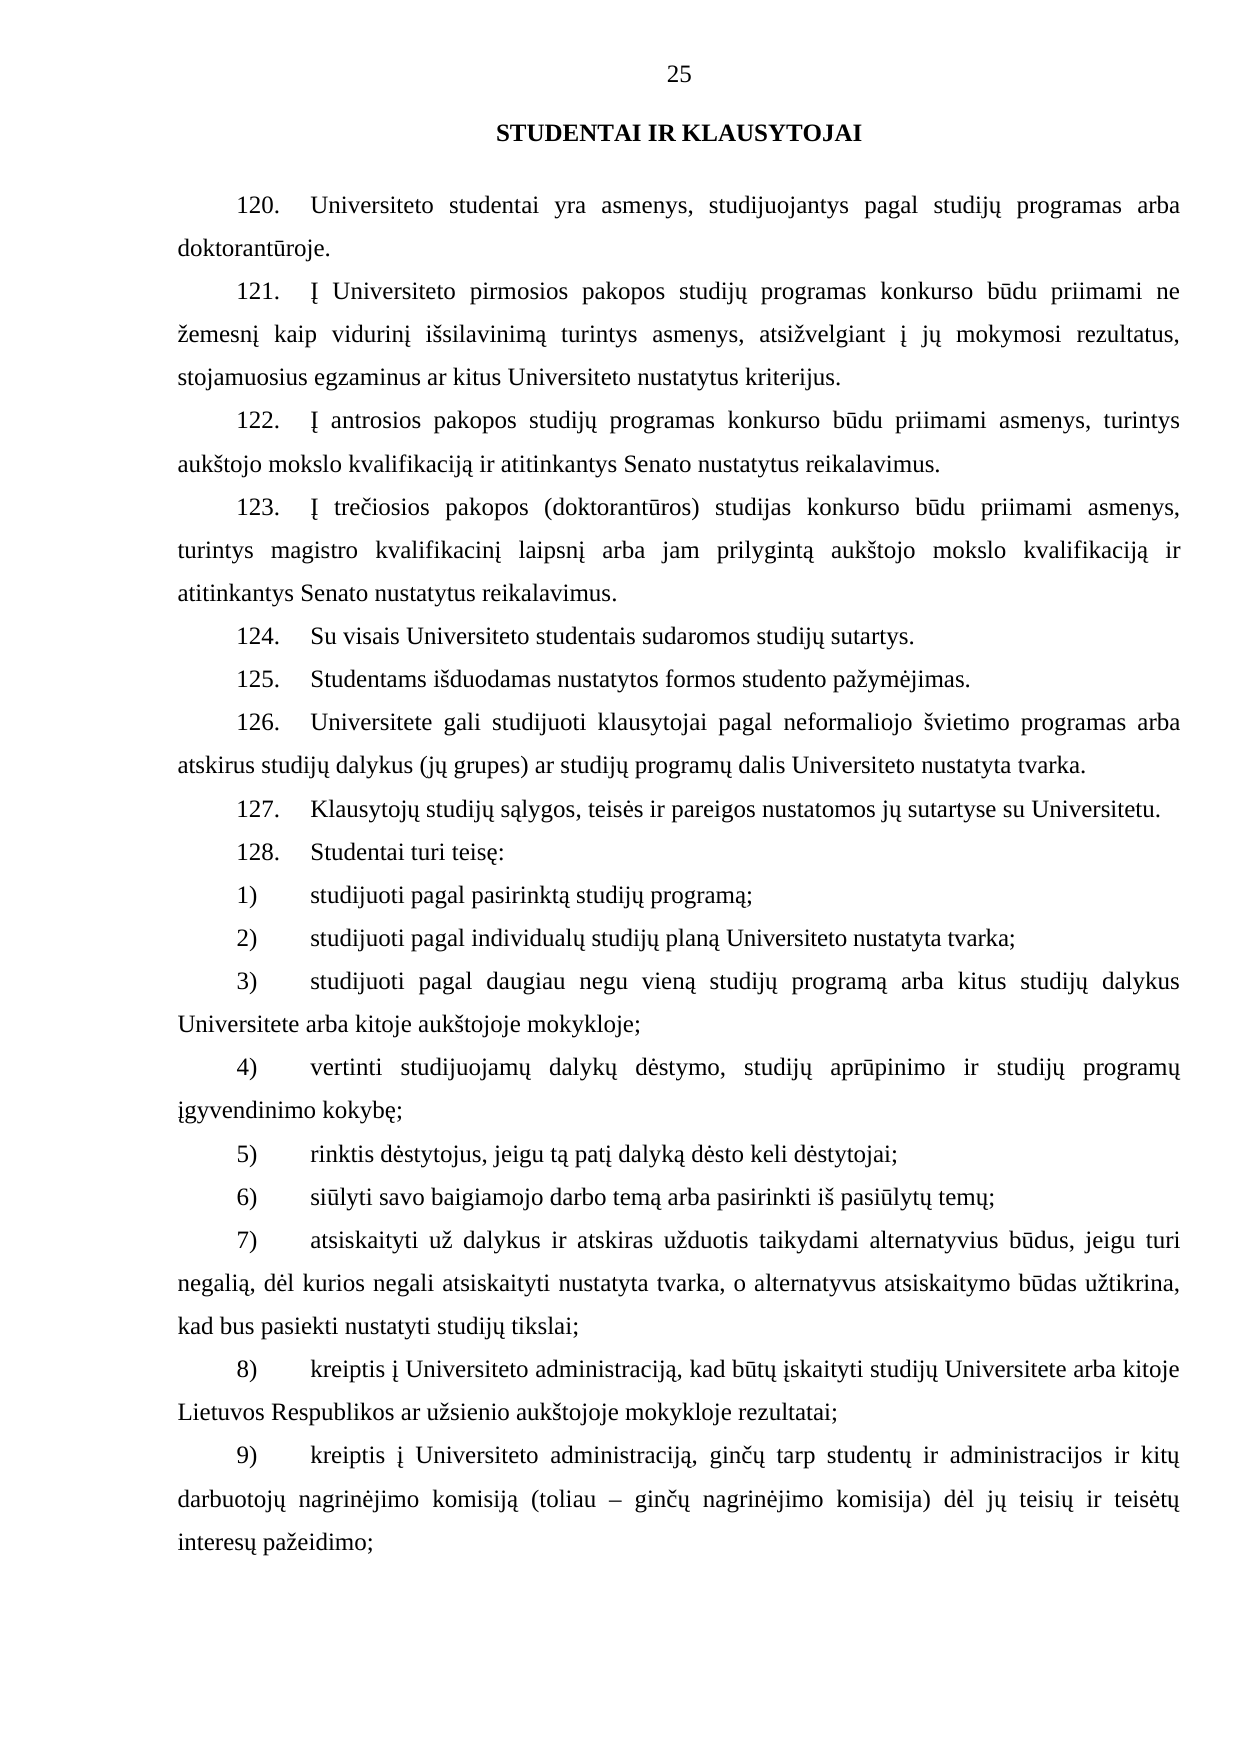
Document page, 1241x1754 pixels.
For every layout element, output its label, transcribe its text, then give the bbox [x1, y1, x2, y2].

text StudENTAI IR KLAUSYTOJAI [177, 118, 1181, 147]
text 3) studijuoti pagal daugiau negu vieną studijų programą arba kitus studijų dalykus Universitete arba kitoje aukštojoje mokykloje; [177, 966, 1181, 1038]
text 9) kreiptis į Universiteto administraciją, ginčų tarp studentų ir administracijos ir kitų darbuotojų nagrinėjimo komisiją (toliau – ginčų nagrinėjimo komisija) dėl jų teisių ir teisėtų interesų pažeidimo; [177, 1441, 1181, 1556]
text 2) studijuoti pagal individualų studijų planą Universiteto nustatyta tvarka; [177, 923, 1181, 952]
text 124. Su visais Universiteto studentais sudaromos studijų sutartys. [177, 621, 1181, 650]
text 8) kreiptis į Universiteto administraciją, kad būtų įskaityti studijų Universitete arba kitoje Lietuvos Respublikos ar užsienio aukštojoje mokykloje rezultatai; [177, 1354, 1181, 1426]
text 122. Į antrosios pakopos studijų programas konkurso būdu priimami asmenys, turintys aukštojo mokslo kvalifikaciją ir atitinkantys Senato nustatytus reikalavimus. [177, 406, 1181, 477]
text 5) rinktis dėstytojus, jeigu tą patį dalyką dėsto keli dėstytojai; [177, 1139, 1181, 1167]
text 120. Universiteto studentai yra asmenys, studijuojantys pagal studijų programas arba doktorantūroje. [177, 190, 1181, 262]
text 1) studijuoti pagal pasirinktą studijų programą; [177, 880, 1181, 909]
text 127. Klausytojų studijų sąlygos, teisės ir pareigos nustatomos jų sutartyse su Universitetu. [177, 794, 1181, 822]
text 4) vertinti studijuojamų dalykų dėstymo, studijų aprūpinimo ir studijų programų įgyvendinimo kokybę; [177, 1052, 1181, 1124]
text 128. Studentai turi teisę: [177, 837, 1181, 866]
text 6) siūlyti savo baigiamojo darbo temą arba pasirinkti iš pasiūlytų temų; [177, 1182, 1181, 1211]
text 121. Į Universiteto pirmosios pakopos studijų programas konkurso būdu priimami ne žemesnį kaip vidurinį išsilavinimą turintys asmenys, atsižvelgiant į jų mokymosi rezultatus, stojamuosius egzaminus ar kitus Universiteto nustatytus kriterijus. [177, 276, 1181, 391]
text 7) atsiskaityti už dalykus ir atskiras užduotis taikydami alternatyvius būdus, jeigu turi negalią, dėl kurios negali atsiskaityti nustatyta tvarka, o alternatyvus atsiskaitymo būdas užtikrina, kad bus pasiekti nustatyti studijų tikslai; [177, 1225, 1181, 1340]
text 123. Į trečiosios pakopos (doktorantūros) studijas konkurso būdu priimami asmenys, turintys magistro kvalifikacinį laipsnį arba jam prilygintą aukštojo mokslo kvalifikaciją ir atitinkantys Senato nustatytus reikalavimus. [177, 492, 1181, 607]
text 125. Studentams išduodamas nustatytos formos studento pažymėjimas. [177, 664, 1181, 693]
text 126. Universitete gali studijuoti klausytojai pagal neformaliojo švietimo programas arba atskirus studijų dalykus (jų grupes) ar studijų programų dalis Universiteto nustatyta tvarka. [177, 707, 1181, 779]
